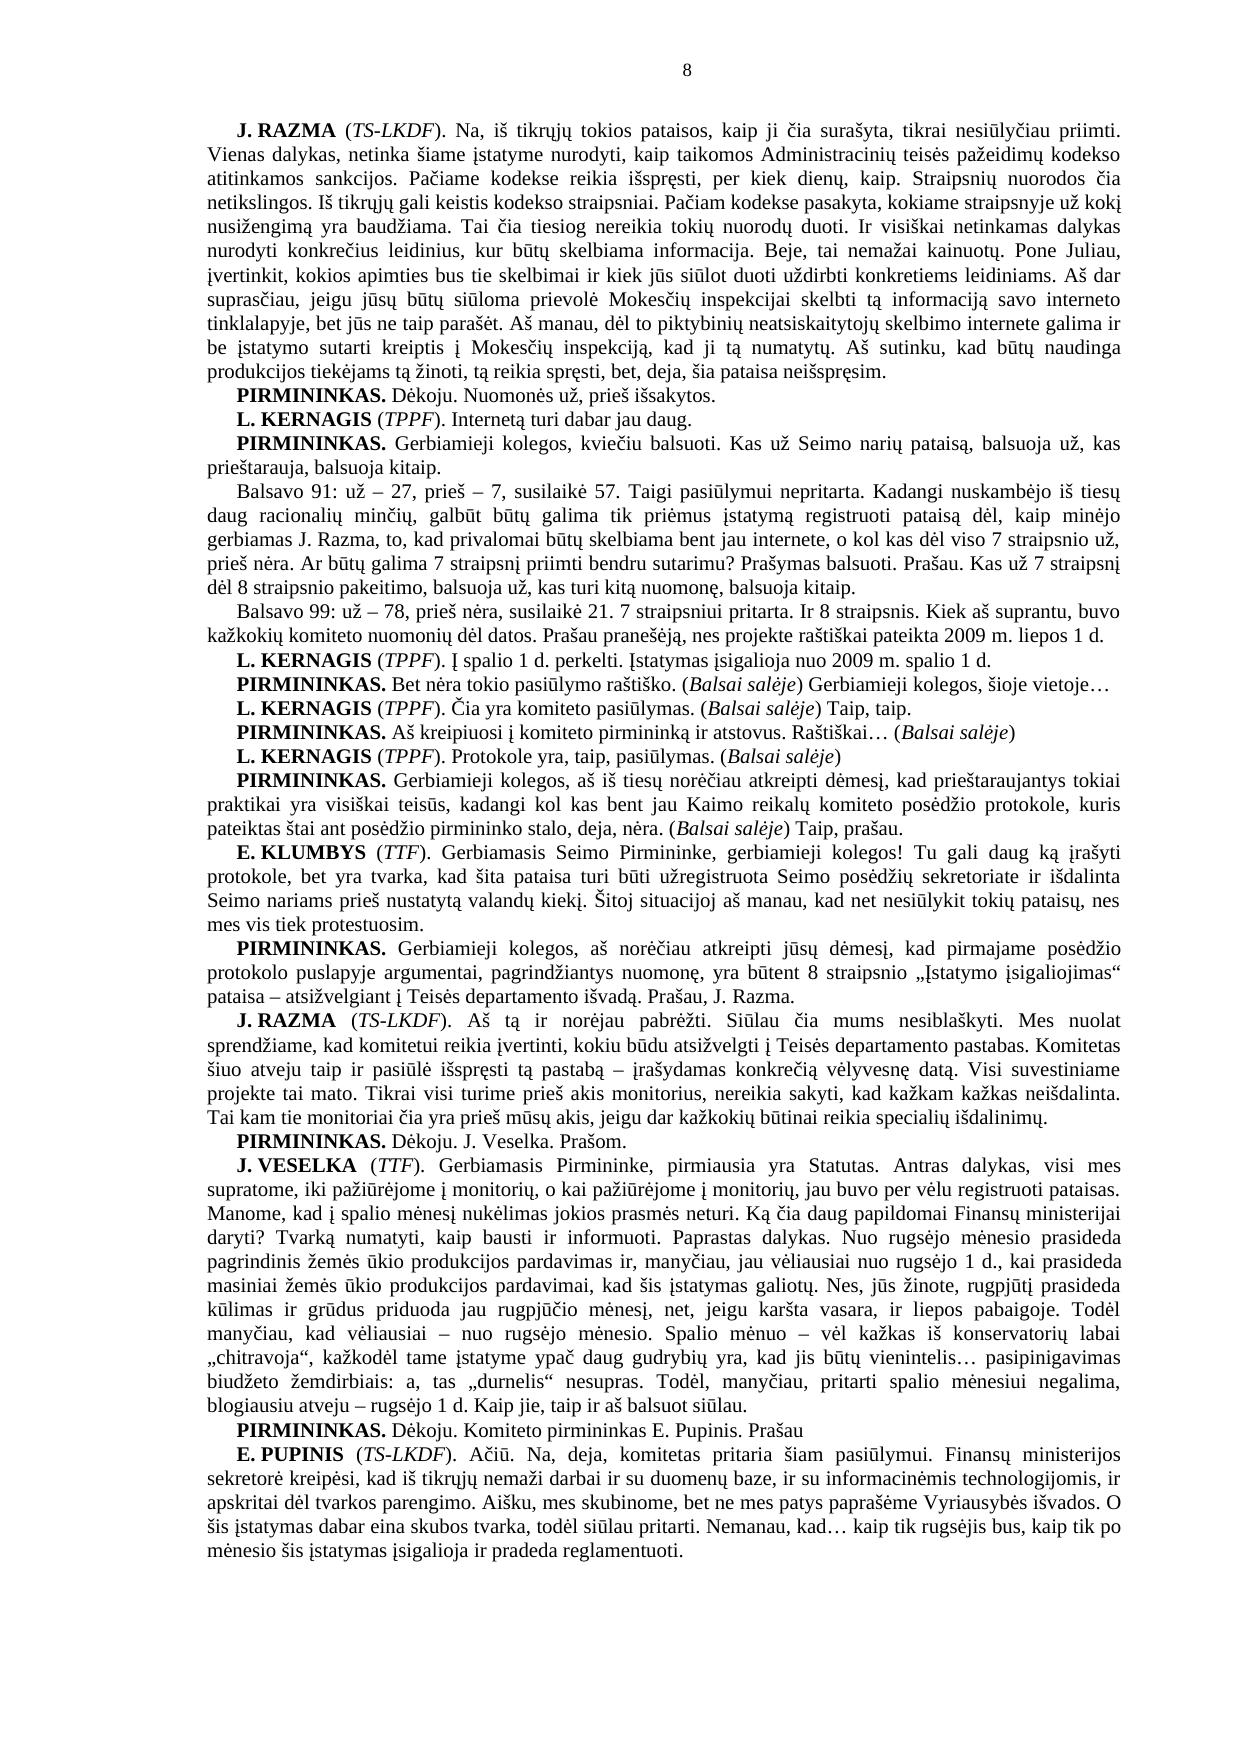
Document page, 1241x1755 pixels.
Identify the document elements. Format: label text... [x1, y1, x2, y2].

text J. RAZMA (TS-LKDF). Na, iš tikrųjų tokios pataisos, kaip ji čia surašyta, tikrai nesiūlyčiau priimti. Vienas dalykas, netinka šiame įstatyme nurodyti, kaip taikomos Administracinių teisės pažeidimų kodekso atitinkamos sankcijos. Pačiame kodekse reikia išspręsti, per kiek dienų, kaip. Straipsnių nuorodos čia netikslingos. Iš tikrųjų gali keistis kodekso straipsniai. Pačiam kodekse pasakyta, kokiame straipsnyje už kokį nusižengimą yra baudžiama. Tai čia tiesiog nereikia tokių nuorodų duoti. Ir visiškai netinkamas dalykas nurodyti konkrečius leidinius, kur būtų skelbiama informacija. Beje, tai nemažai kainuotų. Pone Juliau, įvertinkit, kokios apimties bus tie skelbimai ir kiek jūs siūlot duoti uždirbti konkretiems leidiniams. Aš dar suprasčiau, jeigu jūsų būtų siūloma prievolė Mokesčių inspekcijai skelbti tą informaciją savo interneto tinklalapyje, bet jūs ne taip parašėt. Aš manau, dėl to piktybinių neatsiskaitytojų skelbimo internete galima ir be įstatymo sutarti kreiptis į Mokesčių inspekciją, kad ji tą numatytų. Aš sutinku, kad būtų naudinga produkcijos tiekėjams tą žinoti, tą reikia spręsti, bet, deja, šia pataisa neišspręsim. [207, 118, 1122, 383]
text J. VESELKA (TTF). Gerbiamasis Pirmininke, pirmiausia yra Statutas. Antras dalykas, visi mes supratome, iki pažiūrėjome į monitorių, o kai pažiūrėjome į monitorių, jau buvo per vėlu registruoti pataisas. Manome, kad į spalio mėnesį nukėlimas jokios prasmės neturi. Ką čia daug papildomai Finansų ministerijai daryti? Tvarką numatyti, kaip bausti ir informuoti. Paprastas dalykas. Nuo rugsėjo mėnesio prasideda pagrindinis žemės ūkio produkcijos pardavimas ir, manyčiau, jau vėliausiai nuo rugsėjo 1 d., kai prasideda masiniai žemės ūkio produkcijos pardavimai, kad šis įstatymas galiotų. Nes, jūs žinote, rugpjūtį prasideda kūlimas ir grūdus priduoda jau rugpjūčio mėnesį, net, jeigu karšta vasara, ir liepos pabaigoje. Todėl manyčiau, kad vėliausiai – nuo rugsėjo mėnesio. Spalio mėnuo – vėl kažkas iš konservatorių labai „chitravoja“, kažkodėl tame įstatyme ypač daug gudrybių yra, kad jis būtų vienintelis… pasipinigavimas biudžeto žemdirbiais: a, tas „durnelis“ nesupras. Todėl, manyčiau, pritarti spalio mėnesiui negalima, blogiausiu atveju – rugsėjo 1 d. Kaip jie, taip ir aš balsuot siūlau. [207, 1153, 1122, 1417]
text J. RAZMA (TS-LKDF). Aš tą ir norėjau pabrėžti. Siūlau čia mums nesiblaškyti. Mes nuolat sprendžiame, kad komitetui reikia įvertinti, kokiu būdu atsižvelgti į Teisės departamento pastabas. Komitetas šiuo atveju taip ir pasiūlė išspręsti tą pastabą – įrašydamas konkrečią vėlyvesnę datą. Visi suvestiniame projekte tai mato. Tikrai visi turime prieš akis monitorius, nereikia sakyti, kad kažkam kažkas neišdalinta. Tai kam tie monitoriai čia yra prieš mūsų akis, jeigu dar kažkokių būtinai reikia specialių išdalinimų. [207, 1008, 1122, 1129]
text L. KERNAGIS (TPPF). Internetą turi dabar jau daug. [207, 407, 1122, 431]
text PIRMININKAS. Bet nėra tokio pasiūlymo raštiško. (Balsai salėje) Gerbiamieji kolegos, šioje vietoje… [207, 672, 1122, 696]
text E. KLUMBYS (TTF). Gerbiamasis Seimo Pirmininke, gerbiamieji kolegos! Tu gali daug ką įrašyti protokole, bet yra tvarka, kad šita pataisa turi būti užregistruota Seimo posėdžių sekretoriate ir išdalinta Seimo nariams prieš nustatytą valandų kiekį. Šitoj situacijoj aš manau, kad net nesiūlykit tokių pataisų, nes mes vis tiek protestuosim. [207, 840, 1122, 936]
text L. KERNAGIS (TPPF). Į spalio 1 d. perkelti. Įstatymas įsigalioja nuo 2009 m. spalio 1 d. [207, 647, 1122, 672]
text PIRMININKAS. Gerbiamieji kolegos, aš norėčiau atkreipti jūsų dėmesį, kad pirmajame posėdžio protokolo puslapyje argumentai, pagrindžiantys nuomonę, yra būtent 8 straipsnio „Įstatymo įsigaliojimas“ pataisa – atsižvelgiant į Teisės departamento išvadą. Prašau, J. Razma. [207, 936, 1122, 1008]
text Balsavo 99: už – 78, prieš nėra, susilaikė 21. 7 straipsniui pritarta. Ir 8 straipsnis. Kiek aš suprantu, buvo kažkokių komiteto nuomonių dėl datos. Prašau pranešėją, nes projekte raštiškai pateikta 2009 m. liepos 1 d. [207, 599, 1122, 647]
text L. KERNAGIS (TPPF). Čia yra komiteto pasiūlymas. (Balsai salėje) Taip, taip. [207, 696, 1122, 720]
text PIRMININKAS. Dėkoju. Nuomonės už, prieš išsakytos. [207, 383, 1122, 407]
text PIRMININKAS. Aš kreipiuosi į komiteto pirmininką ir atstovus. Raštiškai… (Balsai salėje) [207, 720, 1122, 744]
text L. KERNAGIS (TPPF). Protokole yra, taip, pasiūlymas. (Balsai salėje) [207, 744, 1122, 768]
text PIRMININKAS. Dėkoju. J. Veselka. Prašom. [207, 1129, 1122, 1153]
text PIRMININKAS. Dėkoju. Komiteto pirmininkas E. Pupinis. Prašau [207, 1417, 1122, 1442]
text E. PUPINIS (TS-LKDF). Ačiū. Na, deja, komitetas pritaria šiam pasiūlymui. Finansų ministerijos sekretorė kreipėsi, kad iš tikrųjų nemaži darbai ir su duomenų baze, ir su informacinėmis technologijomis, ir apskritai dėl tvarkos parengimo. Aišku, mes skubinome, bet ne mes patys paprašėme Vyriausybės išvados. O šis įstatymas dabar eina skubos tvarka, todėl siūlau pritarti. Nemanau, kad… kaip tik rugsėjis bus, kaip tik po mėnesio šis įstatymas įsigalioja ir pradeda reglamentuoti. [207, 1442, 1122, 1562]
text Balsavo 91: už – 27, prieš – 7, susilaikė 57. Taigi pasiūlymui nepritarta. Kadangi nuskambėjo iš tiesų daug racionalių minčių, galbūt būtų galima tik priėmus įstatymą registruoti pataisą dėl, kaip minėjo gerbiamas J. Razma, to, kad privalomai būtų skelbiama bent jau internete, o kol kas dėl viso 7 straipsnio už, prieš nėra. Ar būtų galima 7 straipsnį priimti bendru sutarimu? Prašymas balsuoti. Prašau. Kas už 7 straipsnį dėl 8 straipsnio pakeitimo, balsuoja už, kas turi kitą nuomonę, balsuoja kitaip. [207, 479, 1122, 599]
text PIRMININKAS. Gerbiamieji kolegos, kviečiu balsuoti. Kas už Seimo narių pataisą, balsuoja už, kas prieštarauja, balsuoja kitaip. [207, 431, 1122, 479]
text PIRMININKAS. Gerbiamieji kolegos, aš iš tiesų norėčiau atkreipti dėmesį, kad prieštaraujantys tokiai praktikai yra visiškai teisūs, kadangi kol kas bent jau Kaimo reikalų komiteto posėdžio protokole, kuris pateiktas štai ant posėdžio pirmininko stalo, deja, nėra. (Balsai salėje) Taip, prašau. [207, 768, 1122, 840]
